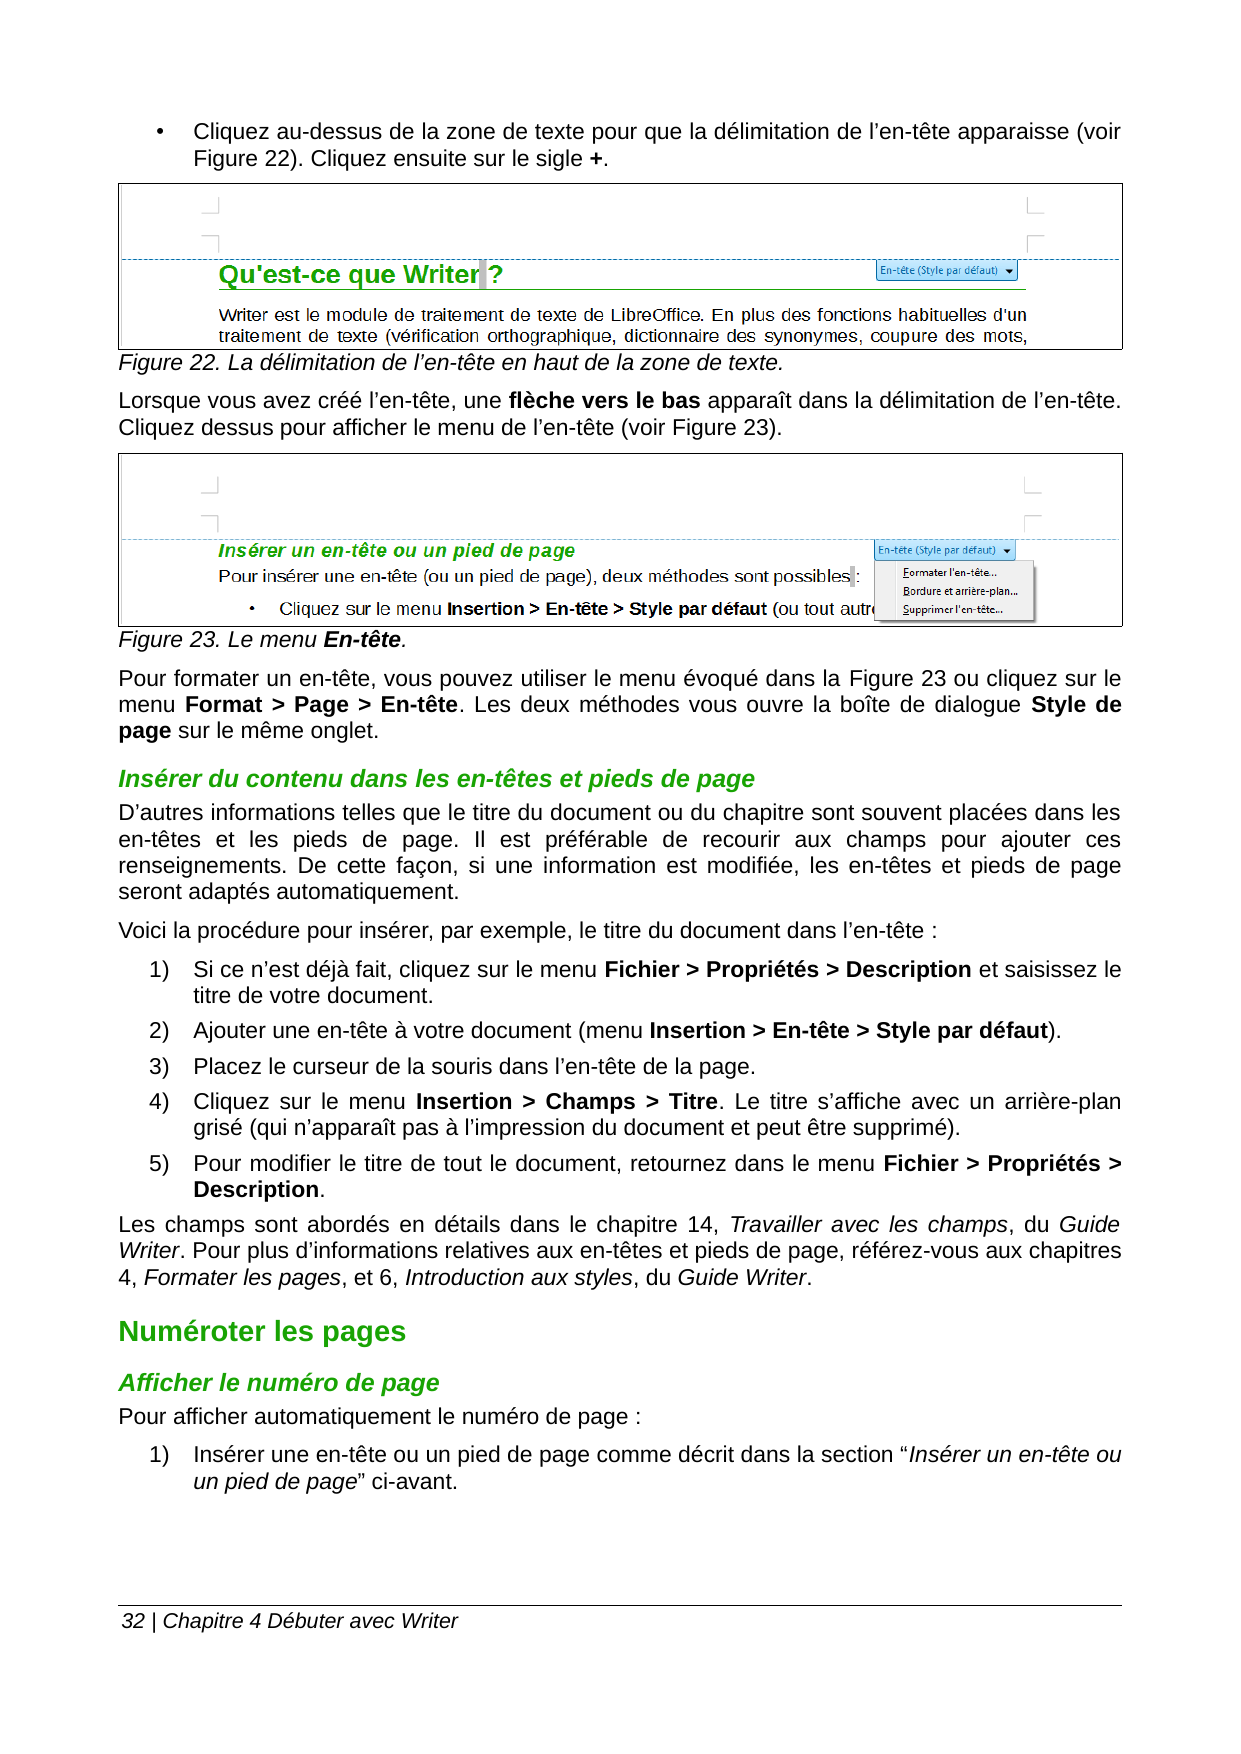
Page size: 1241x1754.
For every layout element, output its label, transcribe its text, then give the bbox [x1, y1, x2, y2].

text Pour formater un en-tête, vous pouvez utiliser le menu évoqué dans la Figure 23 ou cliquez sur le menu Format > Page > En-tête. Les deux méthodes vous ouvre la boîte de dialogue Style de page sur le même onglet. [118, 665, 1122, 744]
list Si ce n’est déjà fait, cliquez sur le menu Fichier > Propriétés > Description et saisissez le titre de votre document. [169, 956, 1122, 1009]
list Placez le curseur de la souris dans l’en-tête de la page. [169, 1053, 1122, 1079]
text Pour afficher automatiquement le numéro de page : [118, 1403, 1122, 1429]
picture [121, 185, 1119, 346]
picture [121, 455, 1119, 624]
subtitle Afficher le numéro de page [118, 1368, 1122, 1397]
list Cliquez sur le menu Insertion > Champs > Titre. Le titre s’affiche avec un arrière-plan grisé (qui n’apparaît pas à l’impression du document et peut être supprimé). [169, 1088, 1122, 1141]
list Ajouter une en-tête à votre document (menu Insertion > En-tête > Style par défaut). [169, 1017, 1122, 1044]
subtitle Numéroter les pages [118, 1314, 1122, 1347]
text Figure 22. La délimitation de l’en-tête en haut de la zone de texte. [118, 350, 1122, 375]
list Pour modifier le titre de tout le document, retournez dans le menu Fichier > Propriétés > Description. [169, 1149, 1122, 1202]
text [119, 184, 1122, 349]
list Cliquez au-dessus de la zone de texte pour que la délimitation de l’en-tête apparaisse (voir Figure 22). Cliquez ensuite sur le sigle +. [156, 118, 1122, 171]
text Les champs sont abordés en détails dans le chapitre 14, Travailler avec les champs, du Guide Writer. Pour plus d’informations relatives aux en-têtes et pieds de page, référez-vous aux chapitres 4, Formater les pages, et 6, Introduction aux styles, du Guide Writer. [118, 1211, 1122, 1290]
text Lorsque vous avez créé l’en-tête, une flèche vers le bas apparaît dans la délimitation de l’en-tête. Cliquez dessus pour afficher le menu de l’en-tête (voir Figure 23). [118, 387, 1122, 440]
text D’autres informations telles que le titre du document ou du chapitre sont souvent placées dans les en-têtes et les pieds de page. Il est préférable de recourir aux champs pour ajouter ces renseignements. De cette façon, si une information est modifiée, les en-têtes et pieds de page seront adaptés automatiquement. [118, 799, 1122, 904]
text Figure 23. Le menu En-tête. [118, 627, 1122, 653]
subtitle Insérer du contenu dans les en-têtes et pieds de page [118, 764, 1122, 793]
list Insérer une en-tête ou un pied de page comme décrit dans la section “Insérer un en-tête ou un pied de page” ci-avant. [169, 1441, 1122, 1494]
text [119, 454, 1122, 626]
text Voici la procédure pour insérer, par exemple, le titre du document dans l’en-tête : [118, 917, 1122, 943]
